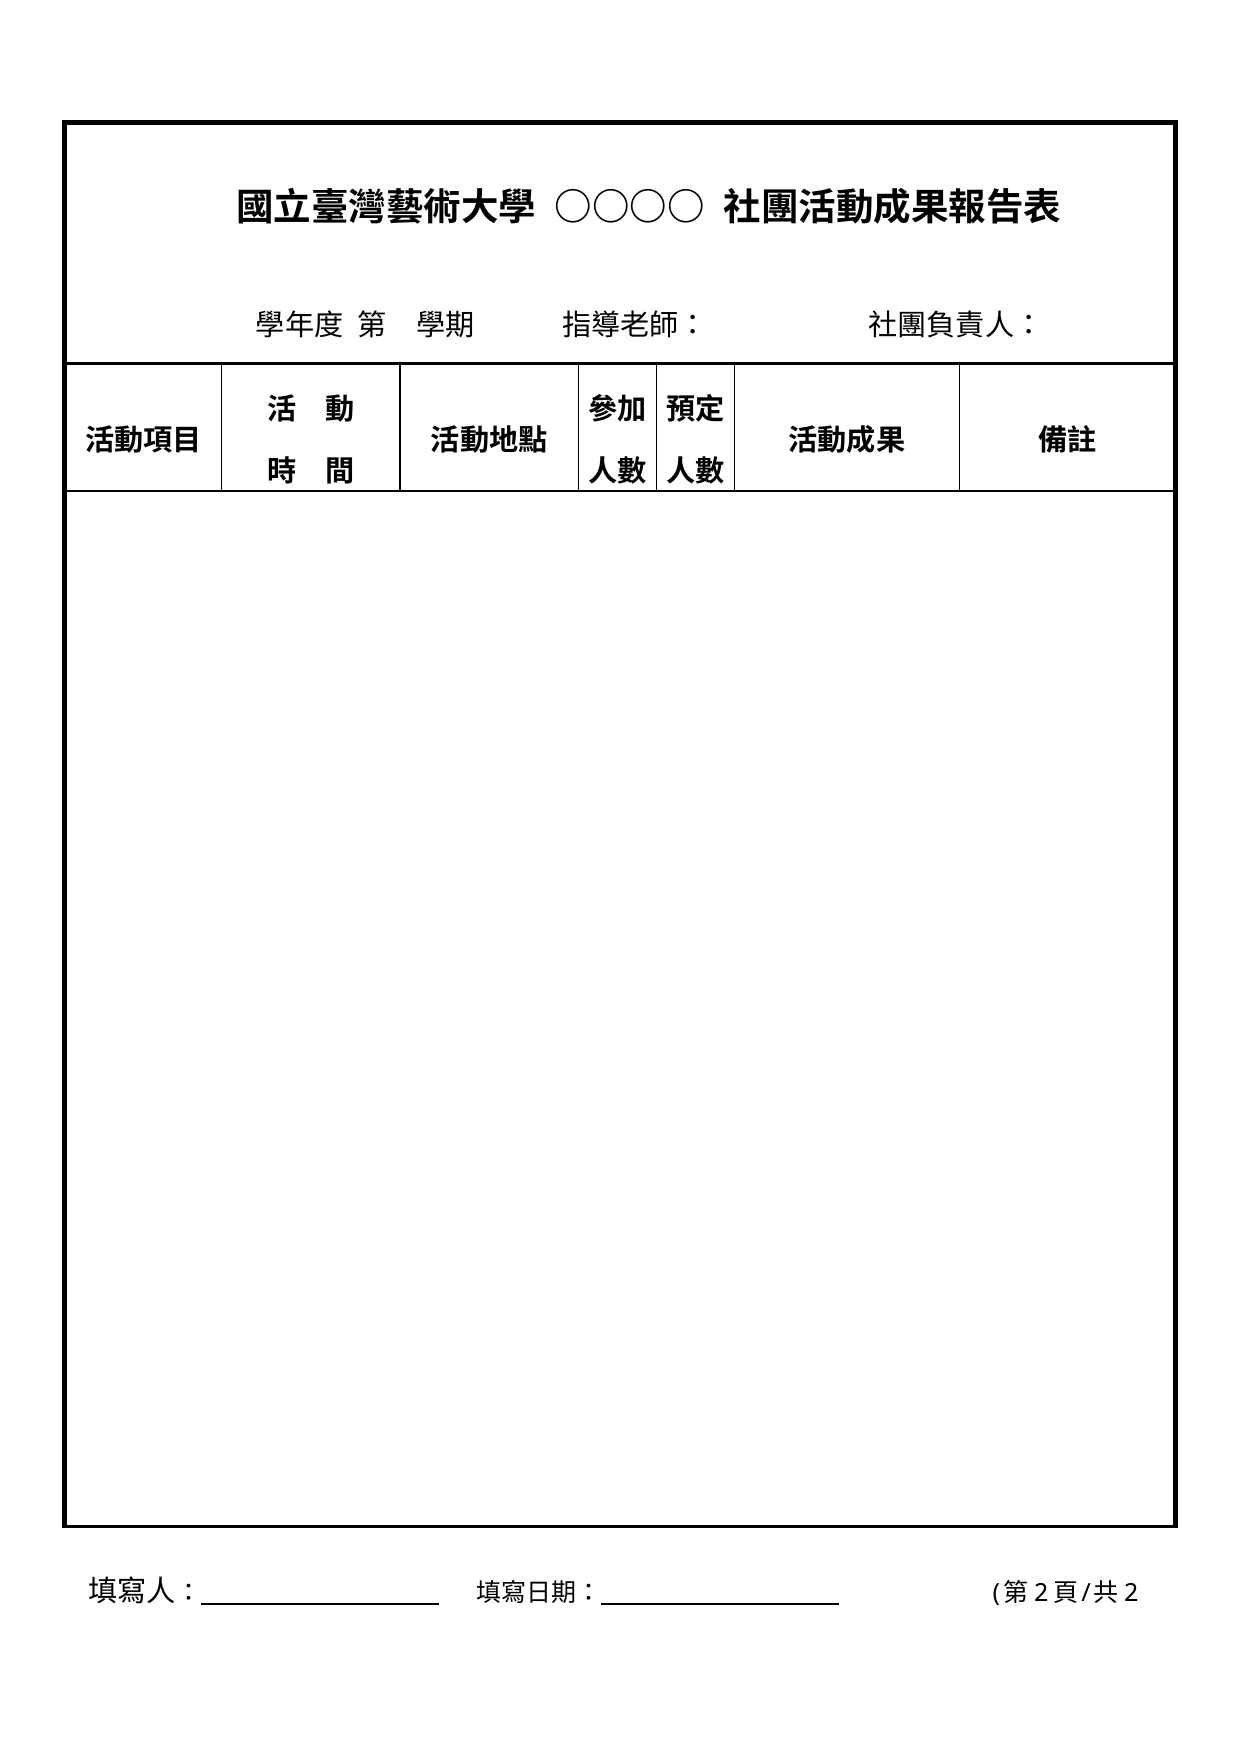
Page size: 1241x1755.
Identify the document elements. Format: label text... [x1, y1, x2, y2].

table_cell 學年度 第 學期 指導老師： 社團負責人： [67, 262, 1173, 362]
table_cell 活動成果 [735, 365, 959, 490]
table_header 國立臺灣藝術大學 ○○○○ 社團活動成果報告表 [67, 125, 1173, 262]
table_cell 活 動 時 間 [222, 365, 399, 490]
table_cell 預定 人數 [657, 365, 734, 490]
table_cell 活動項目 [67, 365, 221, 490]
table_cell 備註 [960, 365, 1173, 490]
table_cell 活動地點 [401, 365, 578, 490]
text 填寫人： 填寫日期： (第2頁/共2 [59, 1547, 1181, 1609]
table_cell 參加 人數 [579, 365, 656, 490]
table_cell [67, 492, 1173, 1525]
